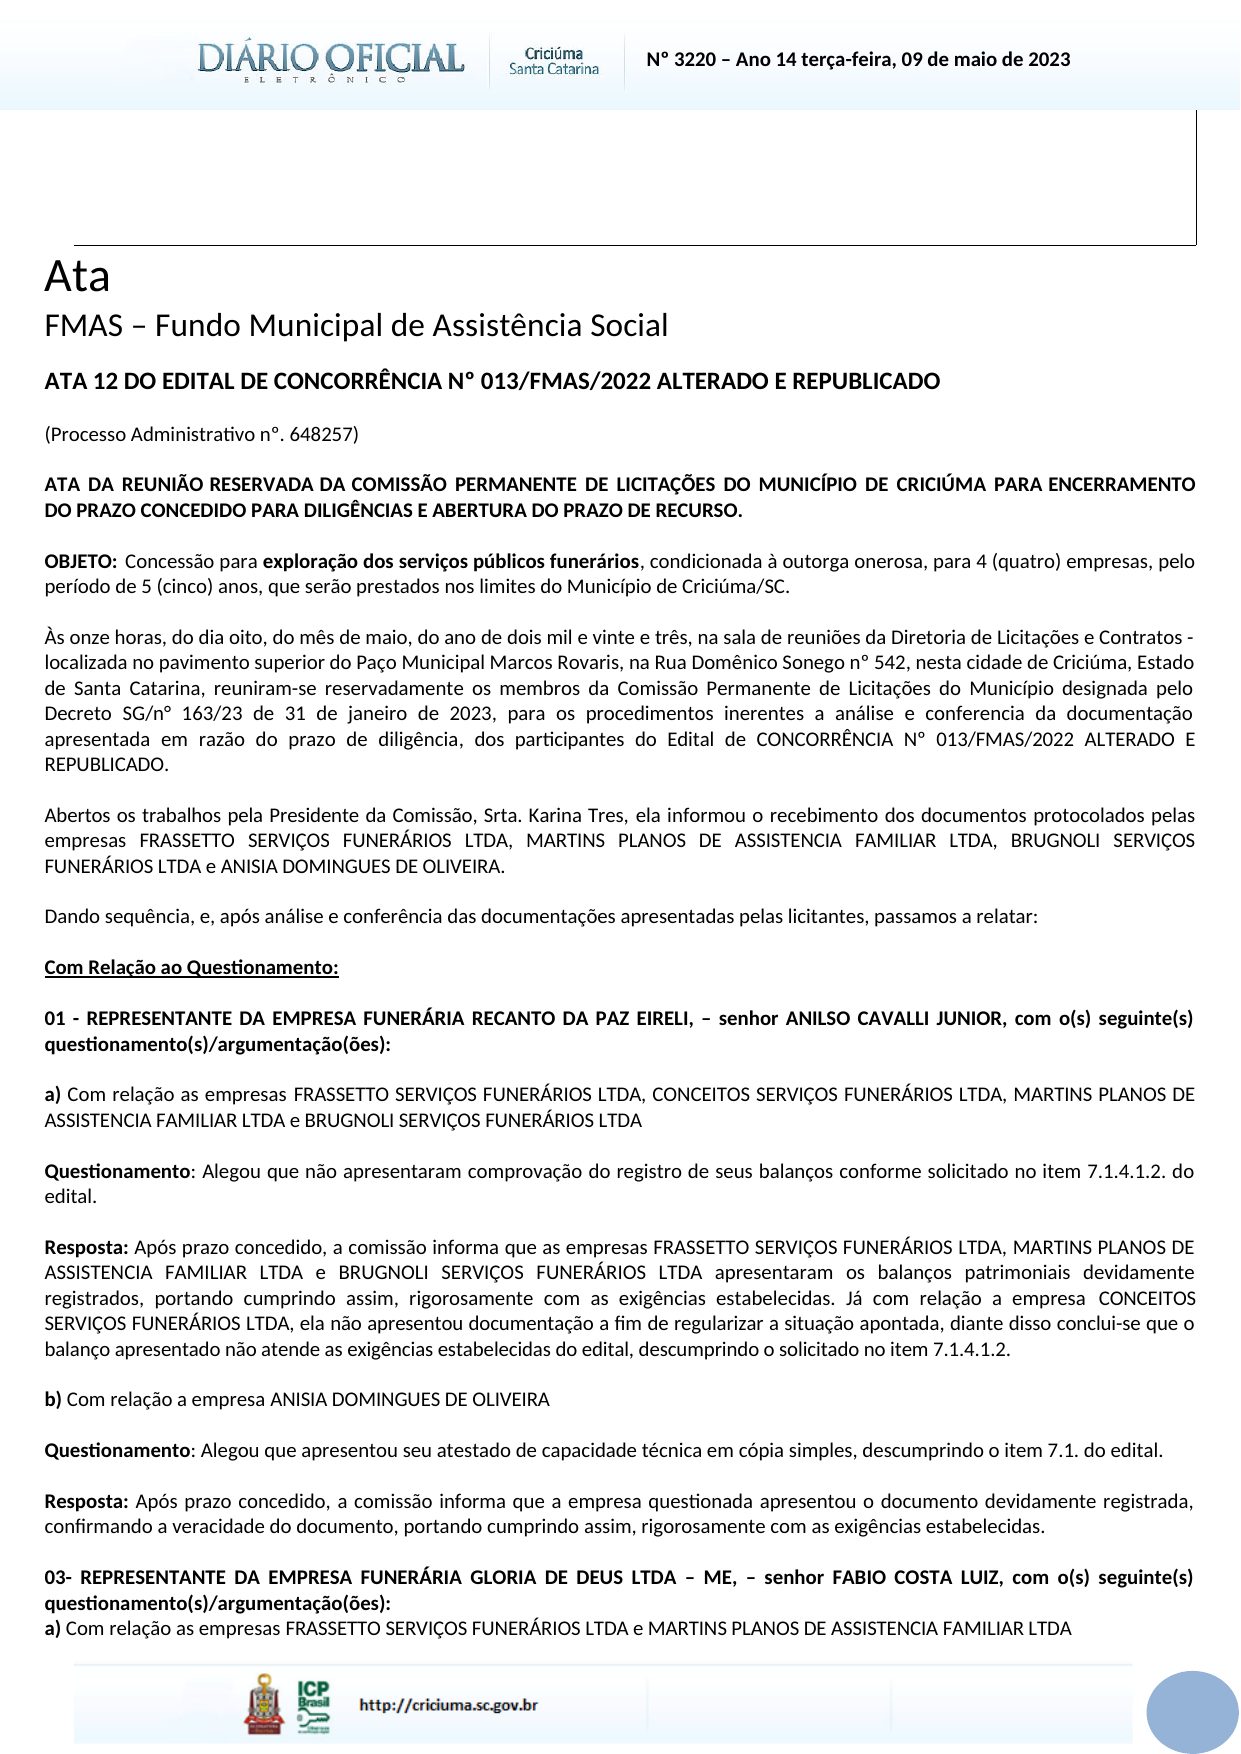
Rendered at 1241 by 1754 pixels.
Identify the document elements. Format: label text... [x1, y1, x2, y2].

text Ata [44, 245, 1196, 304]
text (Processo Administrativo nº. 648257) [44, 421, 1196, 446]
text 01 - REPRESENTANTE DA EMPRESA FUNERÁRIA RECANTO DA PAZ EIRELI, – senhor ANILSO CAVALLI JUNIOR, com o(s) seguinte(s) questionamento(s)/argumentação(ões): [44, 1005, 1196, 1056]
text a) Com relação as empresas FRASSETTO SERVIÇOS FUNERÁRIOS LTDA e MARTINS PLANOS DE ASSISTENCIA FAMILIAR LTDA [44, 1615, 1196, 1641]
text b) Com relação a empresa ANISIA DOMINGUES DE OLIVEIRA [44, 1387, 1196, 1412]
text 03- REPRESENTANTE DA EMPRESA FUNERÁRIA GLORIA DE DEUS LTDA – ME, – senhor FABIO COSTA LUIZ, com o(s) seguinte(s) questionamento(s)/argumentação(ões): [44, 1564, 1196, 1615]
text Com Relação ao Questionamento: [44, 954, 1196, 980]
text Dando sequência, e, após análise e conferência das documentações apresentadas pelas licitantes, passamos a relatar: [44, 904, 1196, 929]
text ATA 12 DO EDITAL DE CONCORRÊNCIA Nº 013/FMAS/2022 ALTERADO E REPUBLICADO [44, 365, 1196, 395]
text Resposta: Após prazo concedido, a comissão informa que a empresa questionada apresentou o documento devidamente registrada, confirmando a veracidade do documento, portando cumprindo assim, rigorosamente com as exigências estabelecidas. [44, 1488, 1196, 1539]
text Abertos os trabalhos pela Presidente da Comissão, Srta. Karina Tres, ela informou o recebimento dos documentos protocolados pelas empresas FRASSETTO SERVIÇOS FUNERÁRIOS LTDA, MARTINS PLANOS DE ASSISTENCIA FAMILIAR LTDA, BRUGNOLI SERVIÇOS FUNERÁRIOS LTDA e ANISIA DOMINGUES DE OLIVEIRA. [44, 802, 1196, 878]
text Às onze horas, do dia oito, do mês de maio, do ano de dois mil e vinte e três, na sala de reuniões da Diretoria de Licitações e Contratos - localizada no pavimento superior do Paço Municipal Marcos Rovaris, na Rua Domênico Sonego nº 542, nesta cidade de Criciúma, Estado de Santa Catarina, reuniram-se reservadamente os membros da Comissão Permanente de Licitações do Município designada pelo Decreto SG/n° 163/23 de 31 de janeiro de 2023, para os procedimentos inerentes a análise e conferencia da documentação apresentada em razão do prazo de diligência, dos participantes do Edital de CONCORRÊNCIA Nº 013/FMAS/2022 ALTERADO E REPUBLICADO. [44, 624, 1196, 777]
text OBJETO: Concessão para exploração dos serviços públicos funerários, condicionada à outorga onerosa, para 4 (quatro) empresas, pelo período de 5 (cinco) anos, que serão prestados nos limites do Município de Criciúma/SC. [44, 548, 1196, 599]
text ATA DA REUNIÃO RESERVADA DA COMISSÃO PERMANENTE DE LICITAÇÕES DO MUNICÍPIO DE CRICIÚMA PARA ENCERRAMENTO DO PRAZO CONCEDIDO PARA DILIGÊNCIAS E ABERTURA DO PRAZO DE RECURSO. [44, 472, 1196, 522]
text Questionamento: Alegou que apresentou seu atestado de capacidade técnica em cópia simples, descumprindo o item 7.1. do edital. [44, 1437, 1196, 1463]
text FMAS – Fundo Municipal de Assistência Social [44, 304, 1196, 344]
text Questionamento: Alegou que não apresentaram comprovação do registro de seus balanços conforme solicitado no item 7.1.4.1.2. do edital. [44, 1158, 1196, 1209]
text Resposta: Após prazo concedido, a comissão informa que as empresas FRASSETTO SERVIÇOS FUNERÁRIOS LTDA, MARTINS PLANOS DE ASSISTENCIA FAMILIAR LTDA e BRUGNOLI SERVIÇOS FUNERÁRIOS LTDA apresentaram os balanços patrimoniais devidamente registrados, portando cumprindo assim, rigorosamente com as exigências estabelecidas. Já com relação a empresa CONCEITOS SERVIÇOS FUNERÁRIOS LTDA, ela não apresentou documentação a fim de regularizar a situação apontada, diante disso conclui-se que o balanço apresentado não atende as exigências estabelecidas do edital, descumprindo o solicitado no item 7.1.4.1.2. [44, 1234, 1196, 1361]
text a) Com relação as empresas FRASSETTO SERVIÇOS FUNERÁRIOS LTDA, CONCEITOS SERVIÇOS FUNERÁRIOS LTDA, MARTINS PLANOS DE ASSISTENCIA FAMILIAR LTDA e BRUGNOLI SERVIÇOS FUNERÁRIOS LTDA [44, 1082, 1196, 1132]
